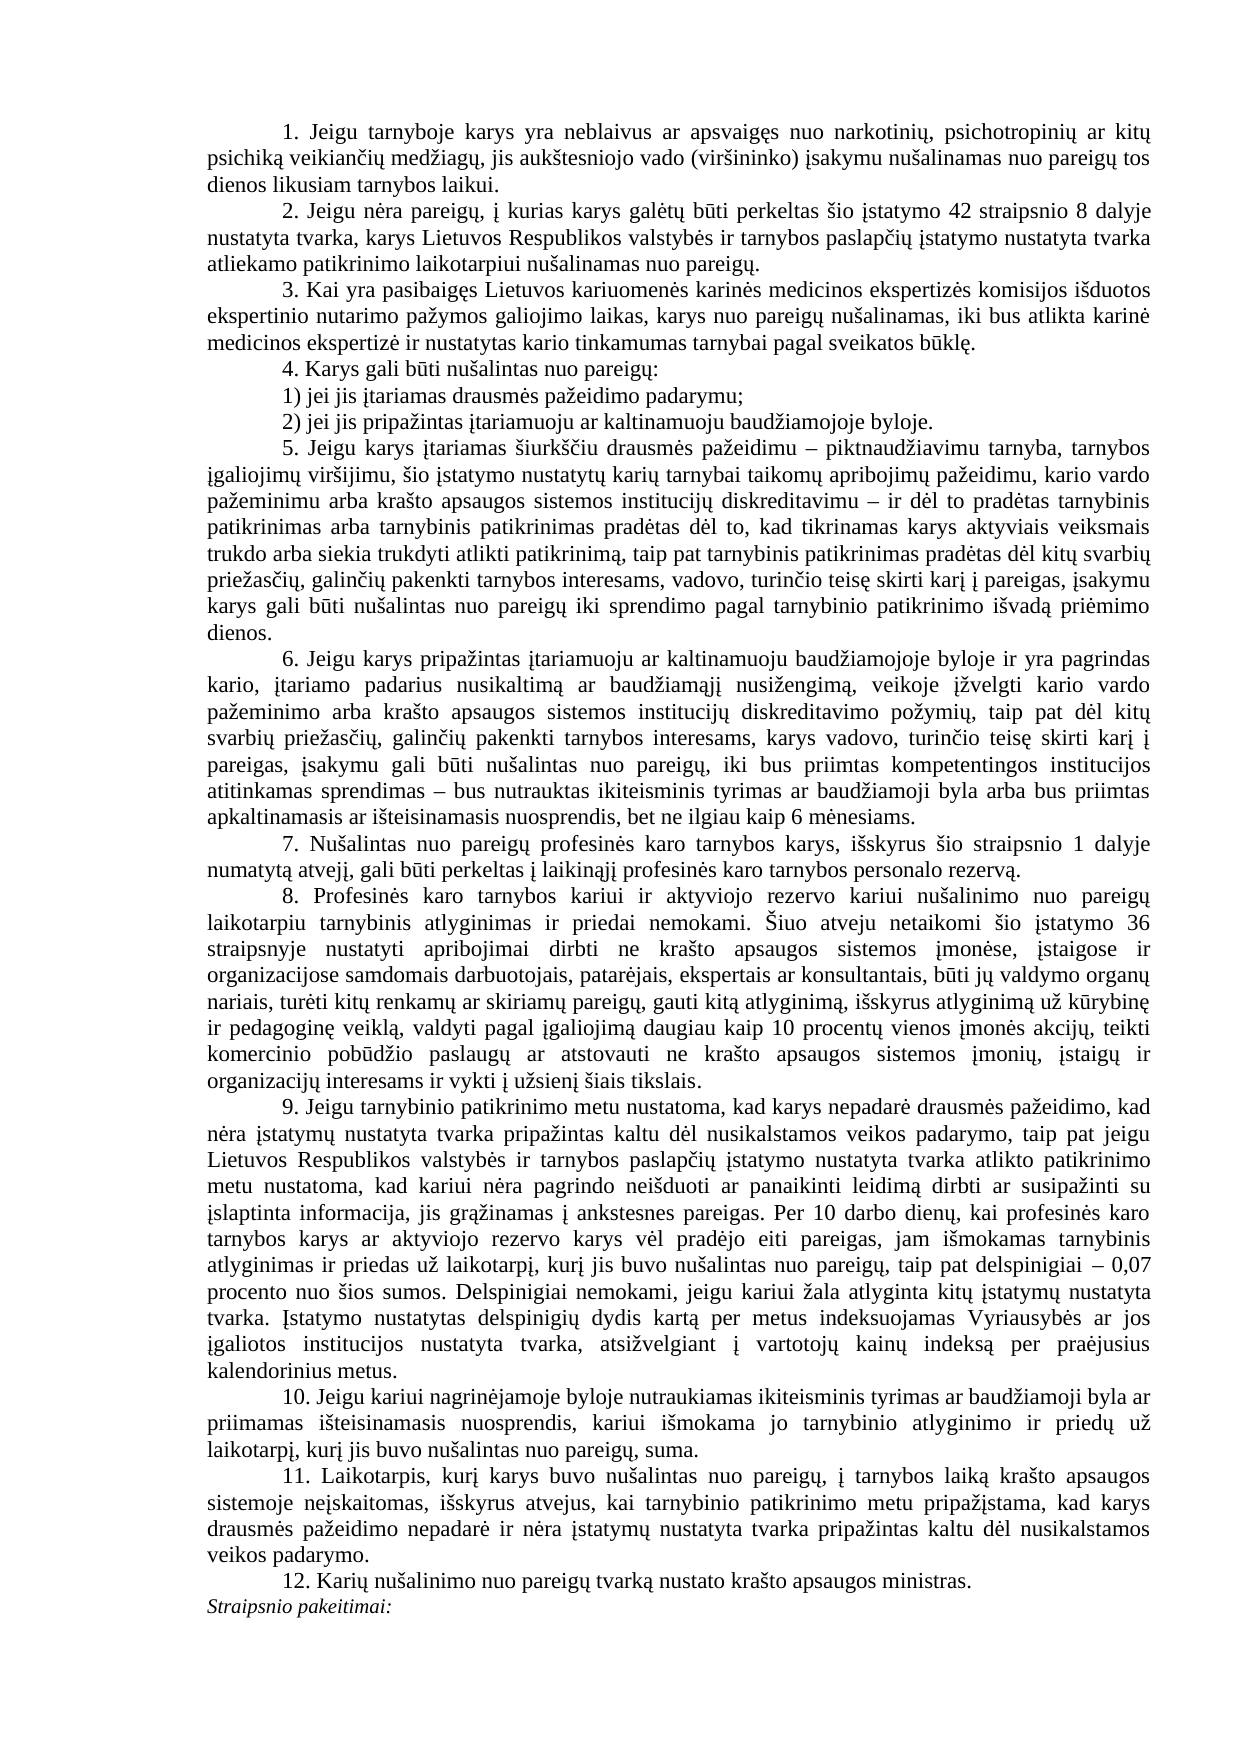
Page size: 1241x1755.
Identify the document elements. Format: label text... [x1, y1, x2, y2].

text 10. Jeigu kariui nagrinėjamoje byloje nutraukiamas ikiteisminis tyrimas ar baudžiamoji byla ar priimamas išteisinamasis nuosprendis, kariui išmokama jo tarnybinio atlyginimo ir priedų už laikotarpį, kurį jis buvo nušalintas nuo pareigų, suma. [207, 1383, 1152, 1462]
text 2. Jeigu nėra pareigų, į kurias karys galėtų būti perkeltas šio įstatymo 42 straipsnio 8 dalyje nustatyta tvarka, karys Lietuvos Respublikos valstybės ir tarnybos paslapčių įstatymo nustatyta tvarka atliekamo patikrinimo laikotarpiui nušalinamas nuo pareigų. [207, 197, 1152, 276]
text 8. Profesinės karo tarnybos kariui ir aktyviojo rezervo kariui nušalinimo nuo pareigų laikotarpiu tarnybinis atlyginimas ir priedai nemokami. Šiuo atveju netaikomi šio įstatymo 36 straipsnyje nustatyti apribojimai dirbti ne krašto apsaugos sistemos įmonėse, įstaigose ir organizacijose samdomais darbuotojais, patarėjais, ekspertais ar konsultantais, būti jų valdymo organų nariais, turėti kitų renkamų ar skiriamų pareigų, gauti kitą atlyginimą, išskyrus atlyginimą už kūrybinę ir pedagoginę veiklą, valdyti pagal įgaliojimą daugiau kaip 10 procentų vienos įmonės akcijų, teikti komercinio pobūdžio paslaugų ar atstovauti ne krašto apsaugos sistemos įmonių, įstaigų ir organizacijų interesams ir vykti į užsienį šiais tikslais. [207, 882, 1152, 1093]
text 12. Karių nušalinimo nuo pareigų tvarką nustato krašto apsaugos ministras. [207, 1568, 1152, 1594]
text 4. Karys gali būti nušalintas nuo pareigų: [207, 355, 1152, 382]
text 2) jei jis pripažintas įtariamuoju ar kaltinamuoju baudžiamojoje byloje. [207, 408, 1152, 434]
text 1. Jeigu tarnyboje karys yra neblaivus ar apsvaigęs nuo narkotinių, psichotropinių ar kitų psichiką veikiančių medžiagų, jis aukštesniojo vado (viršininko) įsakymu nušalinamas nuo pareigų tos dienos likusiam tarnybos laikui. [207, 118, 1152, 197]
text 6. Jeigu karys pripažintas įtariamuoju ar kaltinamuoju baudžiamojoje byloje ir yra pagrindas kario, įtariamo padarius nusikaltimą ar baudžiamąjį nusižengimą, veikoje įžvelgti kario vardo pažeminimo arba krašto apsaugos sistemos institucijų diskreditavimo požymių, taip pat dėl kitų svarbių priežasčių, galinčių pakenkti tarnybos interesams, karys vadovo, turinčio teisę skirti karį į pareigas, įsakymu gali būti nušalintas nuo pareigų, iki bus priimtas kompetentingos institucijos atitinkamas sprendimas – bus nutrauktas ikiteisminis tyrimas ar baudžiamoji byla arba bus priimtas apkaltinamasis ar išteisinamasis nuosprendis, bet ne ilgiau kaip 6 mėnesiams. [207, 645, 1152, 830]
text 11. Laikotarpis, kurį karys buvo nušalintas nuo pareigų, į tarnybos laiką krašto apsaugos sistemoje neįskaitomas, išskyrus atvejus, kai tarnybinio patikrinimo metu pripažįstama, kad karys drausmės pažeidimo nepadarė ir nėra įstatymų nustatyta tvarka pripažintas kaltu dėl nusikalstamos veikos padarymo. [207, 1462, 1152, 1568]
text 3. Kai yra pasibaigęs Lietuvos kariuomenės karinės medicinos ekspertizės komisijos išduotos ekspertinio nutarimo pažymos galiojimo laikas, karys nuo pareigų nušalinamas, iki bus atlikta karinė medicinos ekspertizė ir nustatytas kario tinkamumas tarnybai pagal sveikatos būklę. [207, 276, 1152, 355]
text 9. Jeigu tarnybinio patikrinimo metu nustatoma, kad karys nepadarė drausmės pažeidimo, kad nėra įstatymų nustatyta tvarka pripažintas kaltu dėl nusikalstamos veikos padarymo, taip pat jeigu Lietuvos Respublikos valstybės ir tarnybos paslapčių įstatymo nustatyta tvarka atlikto patikrinimo metu nustatoma, kad kariui nėra pagrindo neišduoti ar panaikinti leidimą dirbti ar susipažinti su įslaptinta informacija, jis grąžinamas į ankstesnes pareigas. Per 10 darbo dienų, kai profesinės karo tarnybos karys ar aktyviojo rezervo karys vėl pradėjo eiti pareigas, jam išmokamas tarnybinis atlyginimas ir priedas už laikotarpį, kurį jis buvo nušalintas nuo pareigų, taip pat delspinigiai – 0,07 procento nuo šios sumos. Delspinigiai nemokami, jeigu kariui žala atlyginta kitų įstatymų nustatyta tvarka. Įstatymo nustatytas delspinigių dydis kartą per metus indeksuojamas Vyriausybės ar jos įgaliotos institucijos nustatyta tvarka, atsižvelgiant į vartotojų kainų indeksą per praėjusius kalendorinius metus. [207, 1093, 1152, 1383]
text 5. Jeigu karys įtariamas šiurkščiu drausmės pažeidimu – piktnaudžiavimu tarnyba, tarnybos įgaliojimų viršijimu, šio įstatymo nustatytų karių tarnybai taikomų apribojimų pažeidimu, kario vardo pažeminimu arba krašto apsaugos sistemos institucijų diskreditavimu – ir dėl to pradėtas tarnybinis patikrinimas arba tarnybinis patikrinimas pradėtas dėl to, kad tikrinamas karys aktyviais veiksmais trukdo arba siekia trukdyti atlikti patikrinimą, taip pat tarnybinis patikrinimas pradėtas dėl kitų svarbių priežasčių, galinčių pakenkti tarnybos interesams, vadovo, turinčio teisę skirti karį į pareigas, įsakymu karys gali būti nušalintas nuo pareigų iki sprendimo pagal tarnybinio patikrinimo išvadą priėmimo dienos. [207, 434, 1152, 645]
text Straipsnio pakeitimai: [207, 1594, 1152, 1618]
text 1) jei jis įtariamas drausmės pažeidimo padarymu; [207, 382, 1152, 408]
text 7. Nušalintas nuo pareigų profesinės karo tarnybos karys, išskyrus šio straipsnio 1 dalyje numatytą atvejį, gali būti perkeltas į laikinąjį profesinės karo tarnybos personalo rezervą. [207, 830, 1152, 882]
